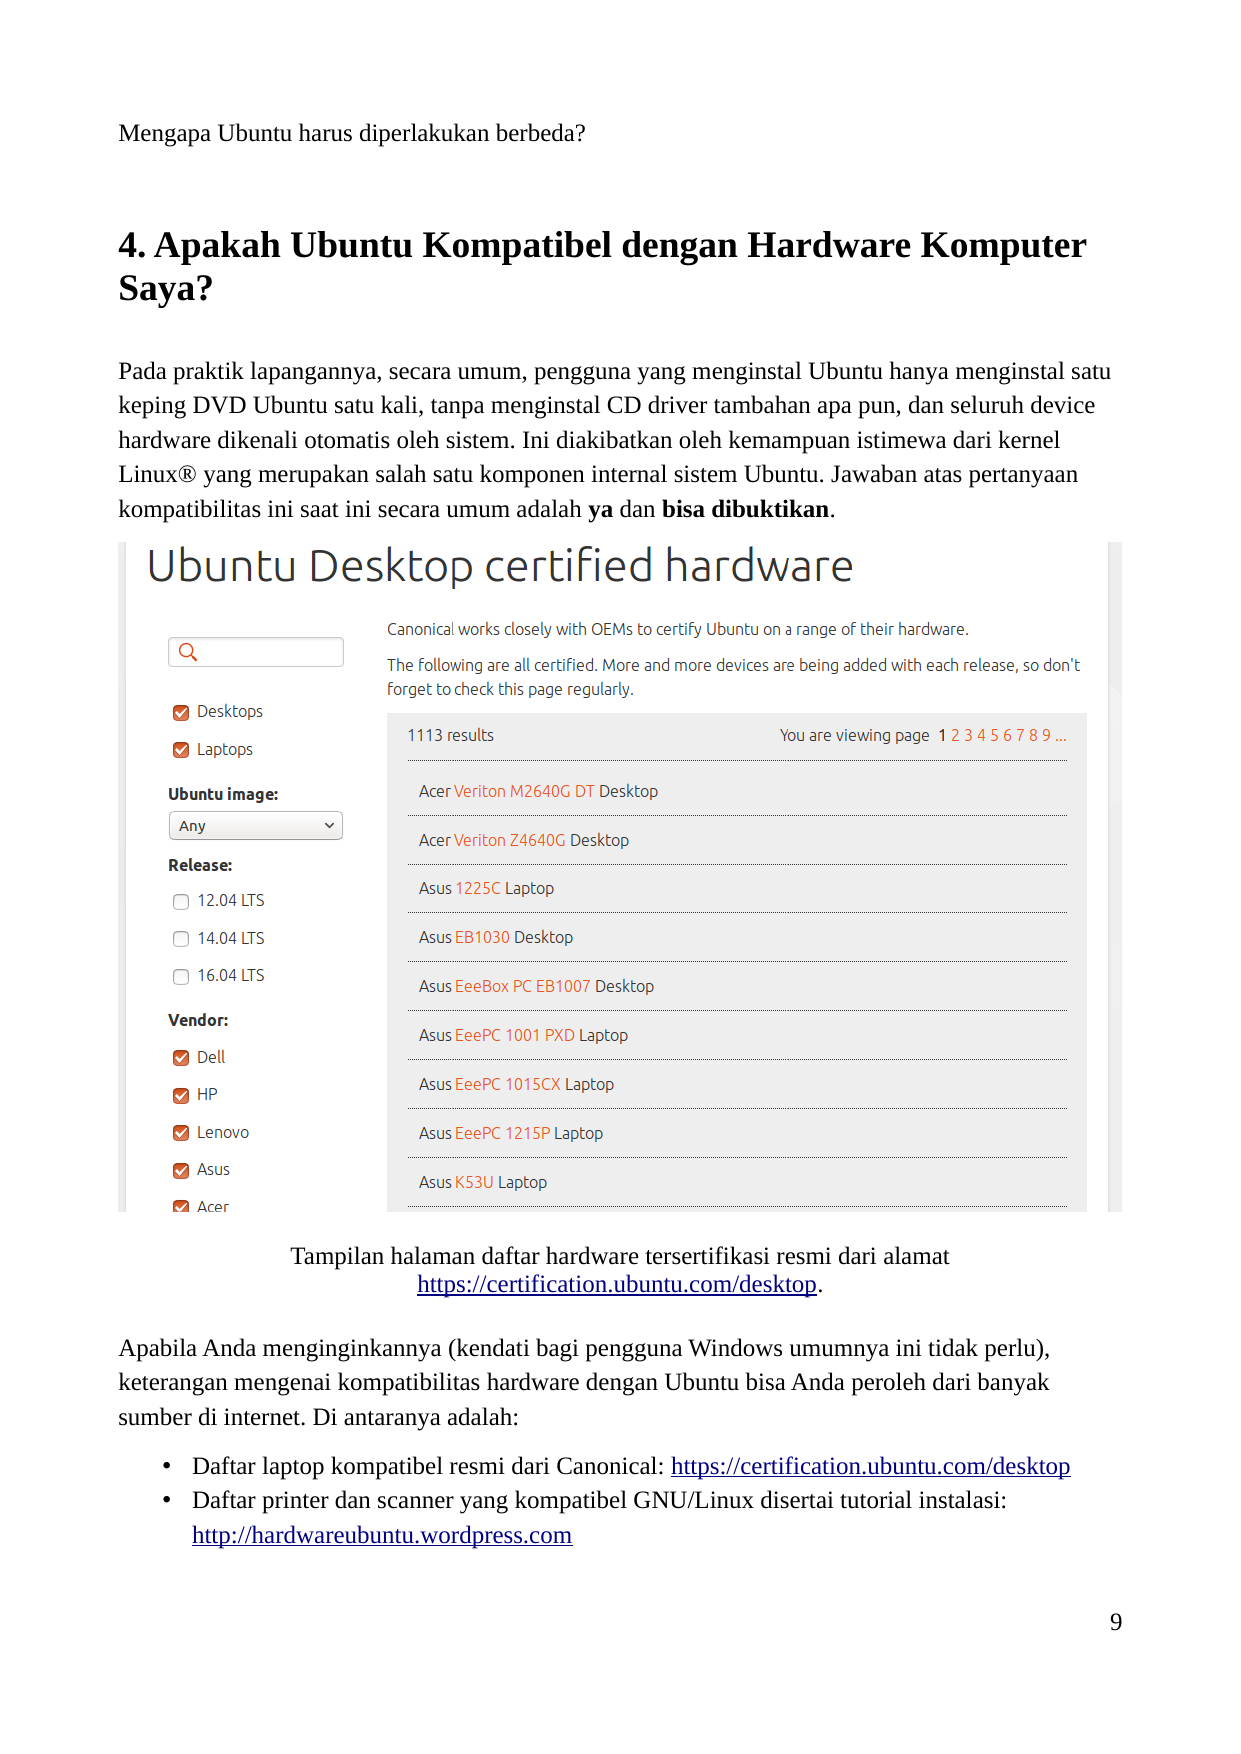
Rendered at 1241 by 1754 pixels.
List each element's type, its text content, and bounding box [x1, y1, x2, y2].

table_header [118, 1212, 1122, 1241]
picture [118, 542, 1123, 1212]
subtitle 4. Apakah Ubuntu Kompatibel dengan Hardware Komputer Saya? [118, 222, 1122, 309]
text Pada praktik lapangannya, secara umum, pengguna yang menginstal Ubuntu hanya menginstal satu keping DVD Ubuntu satu kali, tanpa menginstal CD driver tambahan apa pun, dan seluruh device hardware dikenali otomatis oleh sistem. Ini diakibatkan oleh kemampuan istimewa dari kernel Linux® yang merupakan salah satu komponen internal sistem Ubuntu. Jawaban atas pertanyaan kompatibilitas ini saat ini secara umum adalah ya dan bisa dibuktikan. [118, 321, 1122, 522]
list Daftar printer dan scanner yang kompatibel GNU/Linux disertai tutorial instalasi: http://hardwareubuntu.wordpress.com [162, 1485, 1122, 1548]
table_cell Tampilan halaman daftar hardware tersertifikasi resmi dari alamat https://certification.ubuntu.com/desktop. [118, 1241, 1122, 1298]
list Daftar laptop kompatibel resmi dari Canonical: https://certification.ubuntu.com/desktop [162, 1451, 1122, 1479]
text Mengapa Ubuntu harus diperlakukan berbeda? [118, 118, 1122, 181]
text Apabila Anda menginginkannya (kendati bagi pengguna Windows umumnya ini tidak perlu), keterangan mengenai kompatibilitas hardware dengan Ubuntu bisa Anda peroleh dari banyak sumber di internet. Di antaranya adalah: [118, 1298, 1122, 1430]
